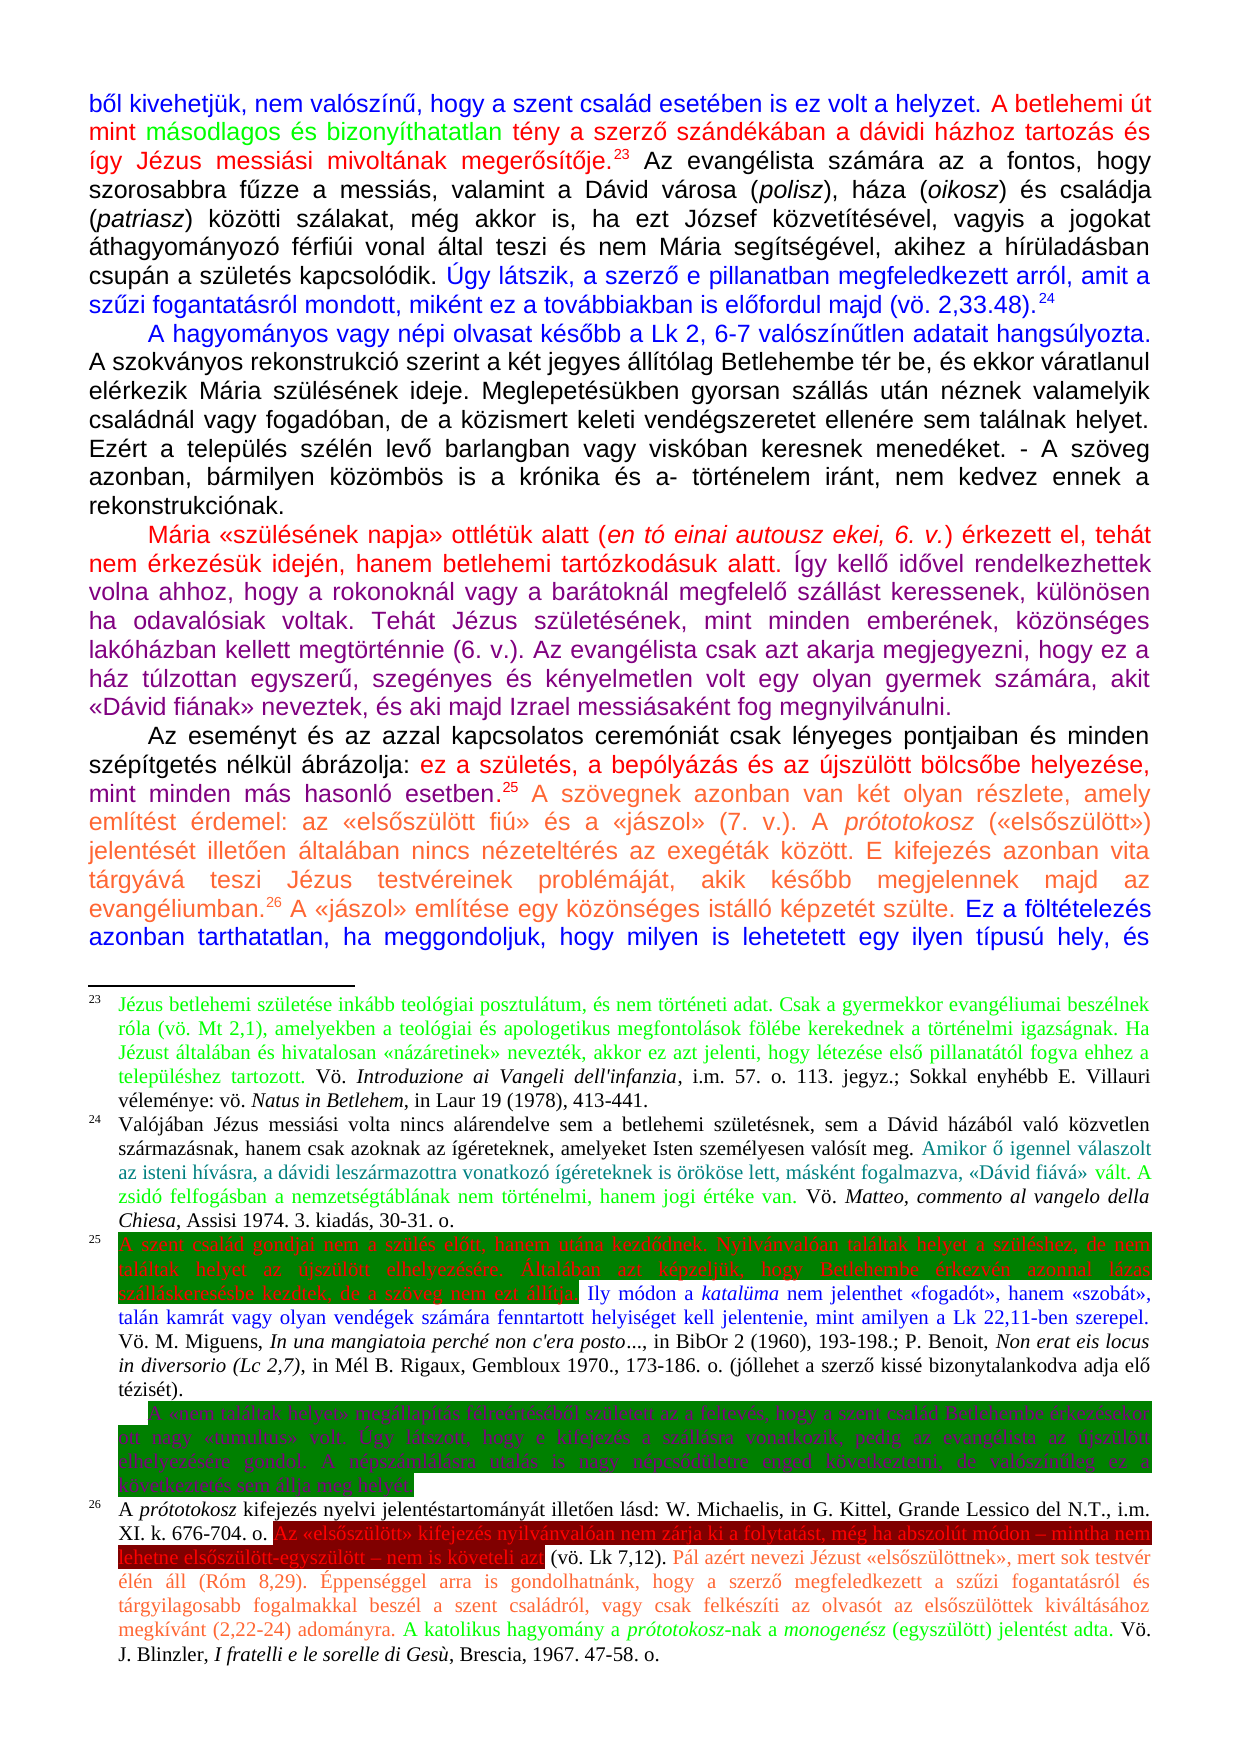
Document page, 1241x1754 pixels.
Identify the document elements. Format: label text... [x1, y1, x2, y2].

text A szent család gondjai nem a szülés előtt, hanem utána kezdődnek. Nyilvánvalóan találtak helyet a szüléshez, de nem találtak helyet az újszülött elhelyezésére. Általában azt képzeljük, hogy Betlehembe érkezvén azonnal lázas szálláskeresésbe kezdtek, de a szöveg nem ezt állítja. Ily módon a katalüma nem jelenthet «fogadót», hanem «szobát», talán kamrát vagy olyan vendégek számára fenntartott helyiséget kell jelentenie, mint amilyen a Lk 22,11-ben szerepel. Vö. M. Miguens, In una mangiatoia perché non c'era posto..., in BibOr 2 (1960), 193-198.; P. Benoit, Non erat eis locus in diversorio (Lc 2,7), in Mél B. Rigaux, Gembloux 1970., 173-186. o. (jóllehet a szerző kissé bizonytalankodva adja elő tézisét). [88, 1232, 1152, 1401]
text Az eseményt és az azzal kapcsolatos ceremóniát csak lényeges pontjaiban és minden szépítgetés nélkül ábrázolja: ez a születés, a bepólyázás és az újszülött bölcsőbe helyezése, mint minden más hasonló esetben. A szövegnek azonban van két olyan részlete, amely említést érdemel: az «elsőszülött fiú» és a «jászol» (7. v.). A prótotokosz («elsőszülött») jelentését illetően általában nincs nézeteltérés az exegéták között. E kifejezés azonban vita tárgyává teszi Jézus testvéreinek problémáját, akik később megjelennek majd az evangéliumban. A «jászol» említése egy közönséges istálló képzetét szülte. Ez a föltételezés azonban tarthatatlan, ha meggondoljuk, hogy milyen is lehetetett egy ilyen típusú hely, és [88, 721, 1152, 951]
text A «nem találtak helyet» megállapítás félreértéséből született az a feltevés, hogy a szent család Betlehembe érkezésekor ott nagy «tumultus» volt. Úgy látszott, hogy e kifejezés a szállásra vonatkozik, pedig az evangélista az újszülött elhelyezésére gondol. A népszámlálásra utalás is nagy népcsődületre enged következtetni, de valószínűleg ez a következtetés sem állja meg helyét. [118, 1401, 1152, 1497]
text A hagyományos vagy népi olvasat később a Lk 2, 6-7 valószínűtlen adatait hangsúlyozta. A szokványos rekonstrukció szerint a két jegyes állítólag Betlehembe tér be, és ekkor váratlanul elérkezik Mária szülésének ideje. Meglepetésükben gyorsan szállás után néznek valamelyik családnál vagy fogadóban, de a közismert keleti vendégszeretet ellenére sem találnak helyet. Ezért a település szélén levő barlangban vagy viskóban keresnek menedéket. - A szöveg azonban, bármilyen közömbös is a krónika és a- történelem iránt, nem kedvez ennek a rekonstrukciónak. [88, 318, 1152, 520]
text ből kivehetjük, nem valószínű, hogy a szent család esetében is ez volt a helyzet. A betlehemi út mint másodlagos és bizonyíthatatlan tény a szerző szándékában a dávidi házhoz tartozás és így Jézus messiási mivoltának megerősítője. Az evangélista számára az a fontos, hogy szorosabbra fűzze a messiás, valamint a Dávid városa (polisz), háza (oikosz) és családja (patriasz) közötti szálakat, még akkor is, ha ezt József közvetítésével, vagyis a jogokat áthagyományozó férfiúi vonal által teszi és nem Mária segítségével, akihez a hírüladásban csupán a születés kapcsolódik. Úgy látszik, a szerző e pillanatban megfeledkezett arról, amit a szűzi fogantatásról mondott, miként ez a továbbiakban is előfordul majd (vö. 2,33.48). [88, 88, 1152, 318]
text A prótotokosz kifejezés nyelvi jelentéstartományát illetően lásd: W. Michaelis, in G. Kittel, Grande Lessico del N.T., i.m. XI. k. 676-704. o. Az «elsőszülött» kifejezés nyilvánvalóan nem zárja ki a folytatást, még ha abszolút módon ‒ mintha nem lehetne elsőszülött-egyszülött ‒ nem is követeli azt (vö. Lk 7,12). Pál azért nevezi Jézust «elsőszülöttnek», mert sok testvér élén áll (Róm 8,29). Éppenséggel arra is gondolhatnánk, hogy a szerző megfeledkezett a szűzi fogantatásról és tárgyilagosabb fogalmakkal beszél a szent családról, vagy csak felkészíti az olvasót az elsőszülöttek kiváltásához megkívánt (2,22-24) adományra. A katolikus hagyomány a prótotokosz-nak a monogenész (egyszülött) jelentést adta. Vö. J. Blinzler, I fratelli e le sorelle di Gesù, Brescia, 1967. 47-58. o. [88, 1497, 1152, 1665]
text Jézus betlehemi születése inkább teológiai posztulátum, és nem történeti adat. Csak a gyermekkor evangéliumai beszélnek róla (vö. Mt 2,1), amelyekben a teológiai és apologetikus megfontolások fölébe kerekednek a történelmi igazságnak. Ha Jézust általában és hivatalosan «názáretinek» nevezték, akkor ez azt jelenti, hogy létezése első pillanatától fogva ehhez a településhez tartozott. Vö. Introduzione ai Vangeli dell'infanzia, i.m. 57. o. 113. jegyz.; Sokkal enyhébb E. Villauri véleménye: vö. Natus in Betlehem, in Laur 19 (1978), 413-441. [88, 992, 1152, 1112]
text Mária «szülésének napja» ottlétük alatt (en tó einai autousz ekei, 6. v.) érkezett el, tehát nem érkezésük idején, hanem betlehemi tartózkodásuk alatt. Így kellő idővel rendelkezhettek volna ahhoz, hogy a rokonoknál vagy a barátoknál megfelelő szállást keressenek, különösen ha odavalósiak voltak. Tehát Jézus születésének, mint minden emberének, közönséges lakóházban kellett megtörténnie (6. v.). Az evangélista csak azt akarja megjegyezni, hogy ez a ház túlzottan egyszerű, szegényes és kényelmetlen volt egy olyan gyermek számára, akit «Dávid fiának» neveztek, és aki majd Izrael messiásaként fog megnyilvánulni. [88, 520, 1152, 721]
text Valójában Jézus messiási volta nincs alárendelve sem a betlehemi születésnek, sem a Dávid házából való közvetlen származásnak, hanem csak azoknak az ígéreteknek, amelyeket Isten személyesen valósít meg. Amikor ő igennel válaszolt az isteni hívásra, a dávidi leszármazottra vonatkozó ígéreteknek is örököse lett, másként fogalmazva, «Dávid fiává» vált. A zsidó felfogásban a nemzetségtáblának nem történelmi, hanem jogi értéke van. Vö. Matteo, commento al vangelo della Chiesa, Assisi 1974. 3. kiadás, 30-31. o. [88, 1112, 1152, 1232]
